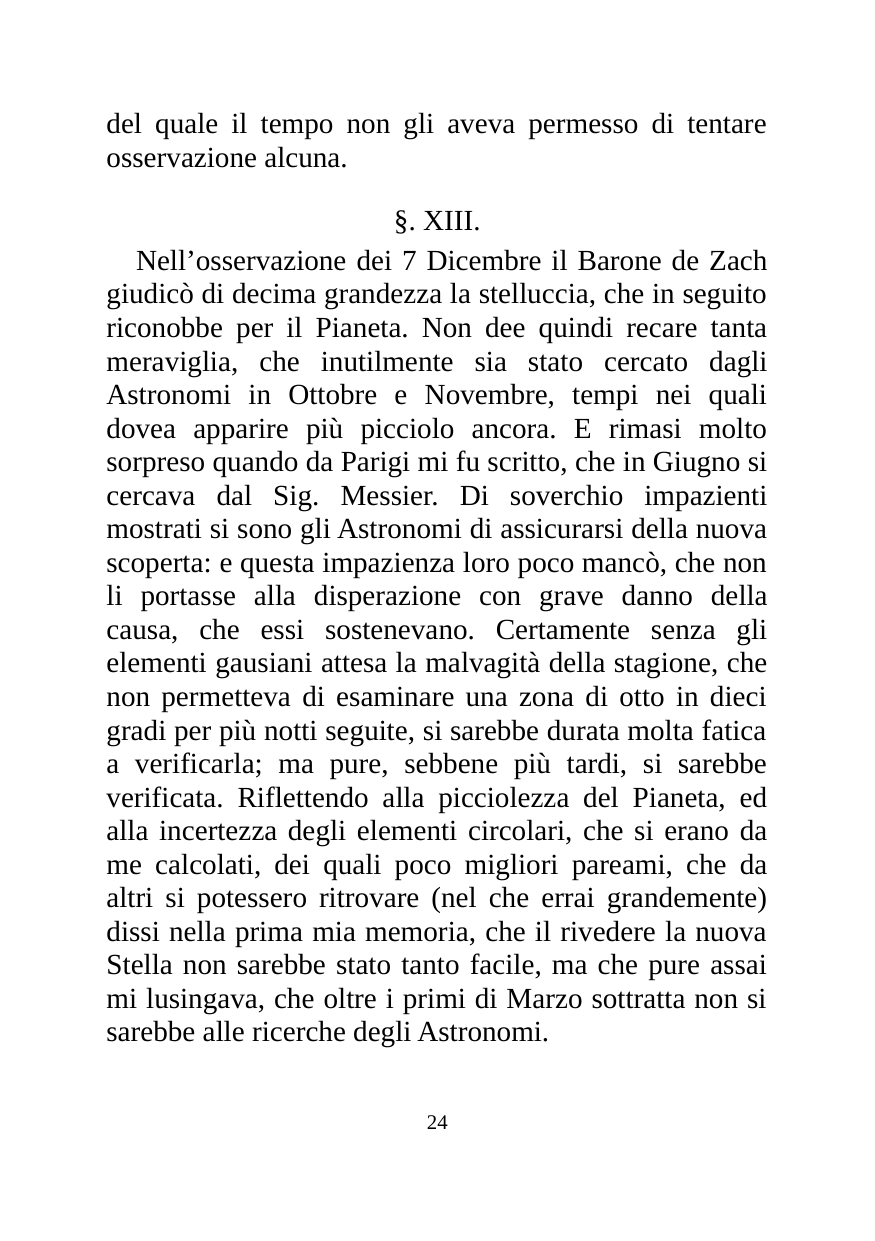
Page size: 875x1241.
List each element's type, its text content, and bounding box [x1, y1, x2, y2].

text del quale il tempo non gli aveva permesso di tentare osservazione alcuna. [106, 106, 768, 173]
text Nell’osservazione dei 7 Dicembre il Barone de Zach giudicò di decima grandezza la stelluccia, che in seguito riconobbe per il Pianeta. Non dee quindi recare tanta meraviglia, che inutilmente sia stato cercato dagli Astronomi in Ottobre e Novembre, tempi nei quali dovea apparire più picciolo ancora. E rimasi molto sorpreso quando da Parigi mi fu scritto, che in Giugno si cercava dal Sig. Messier. Di soverchio impazienti mostrati si sono gli Astronomi di assicurarsi della nuova scoperta: e questa impazienza loro poco mancò, che non li portasse alla disperazione con grave danno della causa, che essi sostenevano. Certamente senza gli elementi gausiani attesa la malvagità della stagione, che non permetteva di esaminare una zona di otto in dieci gradi per più notti seguite, si sarebbe durata molta fatica a verificarla; ma pure, sebbene più tardi, si sarebbe verificata. Riflettendo alla picciolezza del Pianeta, ed alla incertezza degli elementi circolari, che si erano da me calcolati, dei quali poco migliori pareami, che da altri si potessero ritrovare (nel che errai grandemente) dissi nella prima mia memoria, che il rivedere la nuova Stella non sarebbe stato tanto facile, ma che pure assai mi lusingava, che oltre i primi di Marzo sottratta non si sarebbe alle ricerche degli Astronomi. [106, 243, 768, 1048]
subtitle §. XIII. [106, 203, 768, 237]
